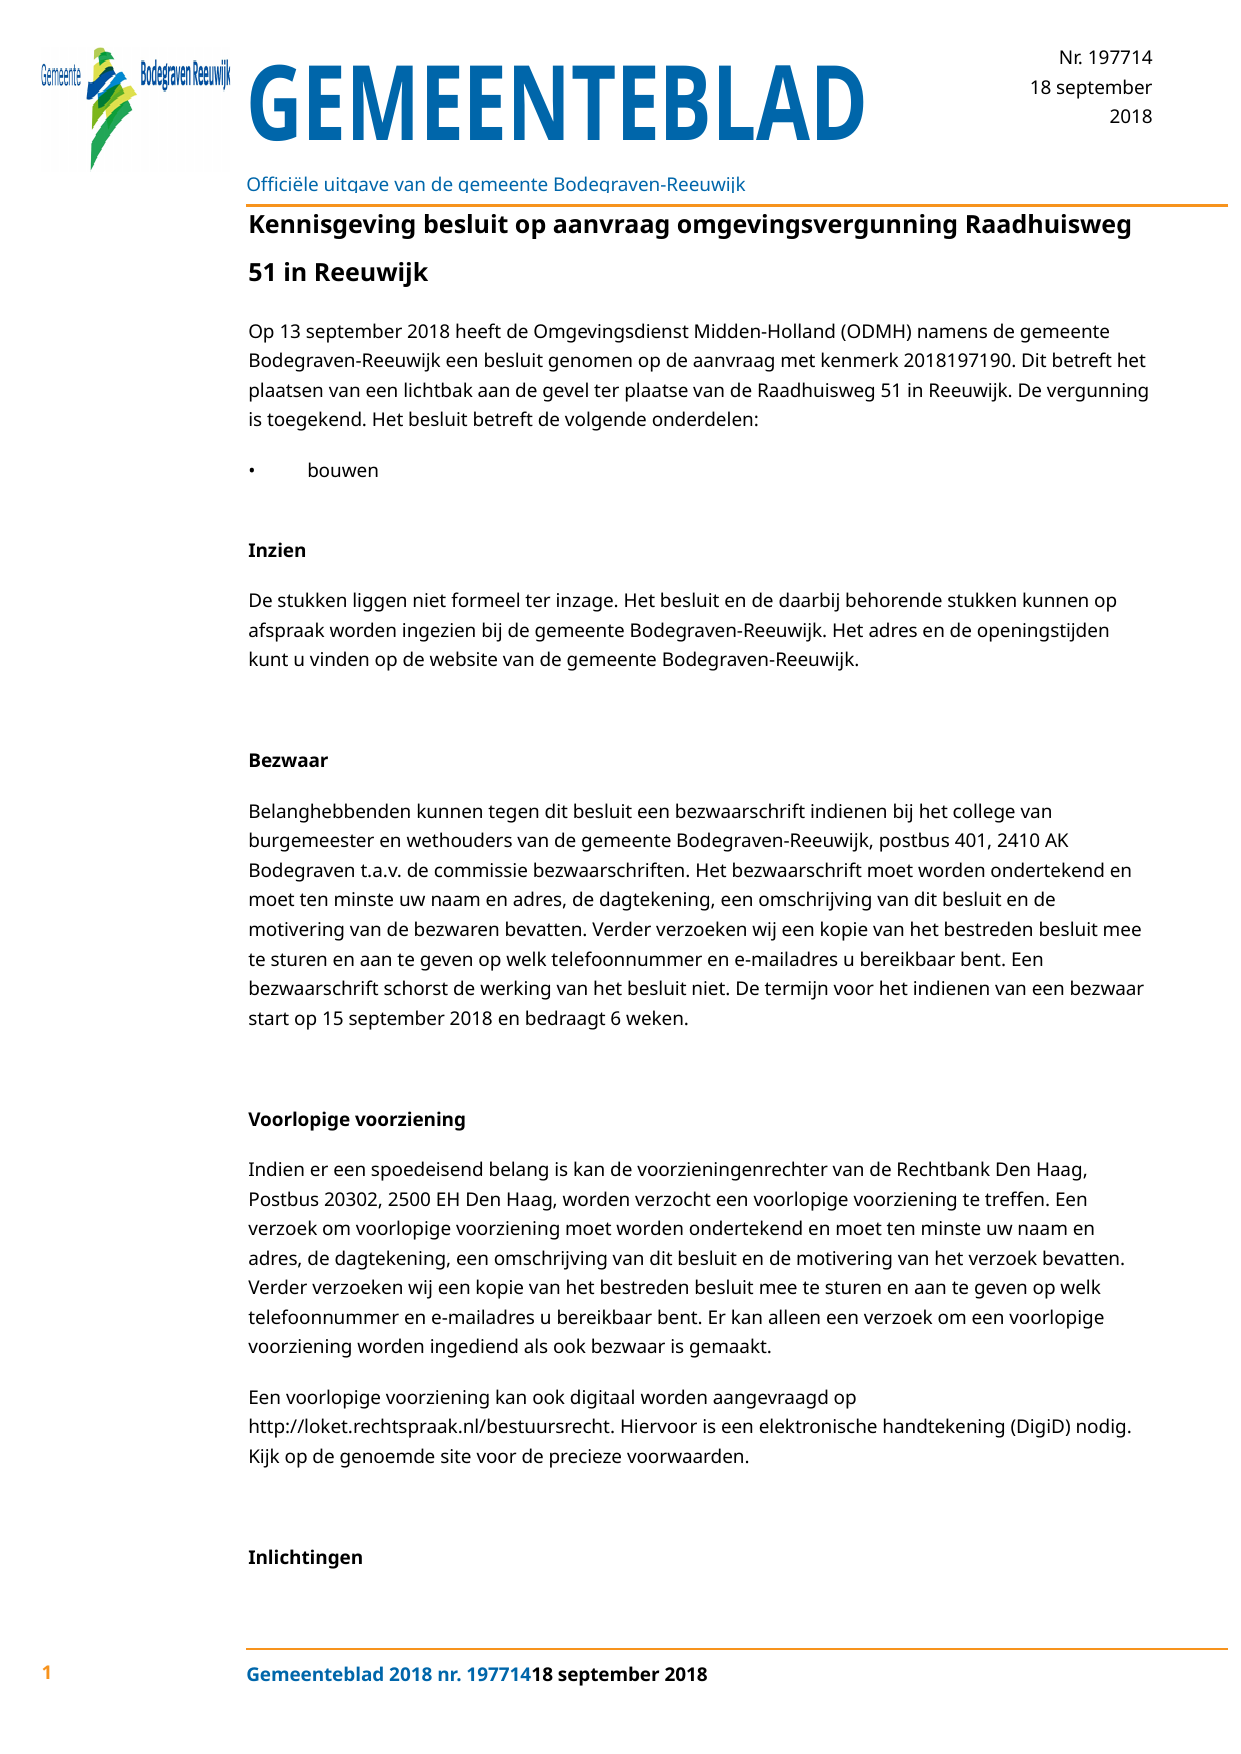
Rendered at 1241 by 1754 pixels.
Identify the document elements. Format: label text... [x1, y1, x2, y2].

text Bezwaar [248, 747, 1152, 773]
text Belanghebbenden kunnen tegen dit besluit een bezwaarschrift indienen bij het college van burgemeester en wethouders van de gemeente Bodegraven-Reeuwijk, postbus 401, 2410 AK Bodegraven t.a.v. de commissie bezwaarschriften. Het bezwaarschrift moet worden ondertekend en moet ten minste uw naam en adres, de dagtekening, een omschrijving van dit besluit en de motivering van de bezwaren bevatten. Verder verzoeken wij een kopie van het bestreden besluit mee te sturen en aan te geven op welk telefoonnummer en e-mailadres u bereikbaar bent. Een bezwaarschrift schorst de werking van het besluit niet. De termijn voor het indienen van een bezwaar start op 15 september 2018 en bedraagt 6 weken. [248, 798, 1152, 1031]
picture [41, 47, 231, 172]
list bouwen [248, 457, 1152, 483]
text Indien er een spoedeisend belang is kan de voorzieningenrechter van de Rechtbank Den Haag, Postbus 20302, 2500 EH Den Haag, worden verzocht een voorlopige voorziening te treffen. Een verzoek om voorlopige voorziening moet worden ondertekend en moet ten minste uw naam en adres, de dagtekening, een omschrijving van dit besluit en de motivering van het verzoek bevatten. Verder verzoeken wij een kopie van het bestreden besluit mee te sturen en aan te geven op welk telefoonnummer en e-mailadres u bereikbaar bent. Er kan alleen een verzoek om een voorlopige voorziening worden ingediend als ook bezwaar is gemaakt. [248, 1156, 1152, 1359]
text De stukken liggen niet formeel ter inzage. Het besluit en de daarbij behorende stukken kunnen op afspraak worden ingezien bij de gemeente Bodegraven-Reeuwijk. Het adres en de openingstijden kunt u vinden op de website van de gemeente Bodegraven-Reeuwijk. [248, 587, 1152, 672]
text Een voorlopige voorziening kan ook digitaal worden aangevraagd op http://loket.rechtspraak.nl/bestuursrecht. Hiervoor is een elektronische handtekening (DigiD) nodig. Kijk op de genoemde site voor de precieze voorwaarden. [248, 1384, 1152, 1469]
text Op 13 september 2018 heeft de Omgevingsdienst Midden-Holland (ODMH) namens de gemeente Bodegraven-Reeuwijk een besluit genomen op de aanvraag met kenmerk 2018197190. Dit betreft het plaatsen van een lichtbak aan de gevel ter plaatse van de Raadhuisweg 51 in Reeuwijk. De vergunning is toegekend. Het besluit betreft de volgende onderdelen: [248, 318, 1152, 432]
text Voorlopige voorziening [248, 1106, 1152, 1132]
text Inlichtingen [248, 1544, 1152, 1570]
text Kennisgeving besluit op aanvraag omgevingsvergunning Raadhuisweg 51 in Reeuwijk [248, 207, 1152, 288]
text Inzien [248, 537, 1152, 563]
